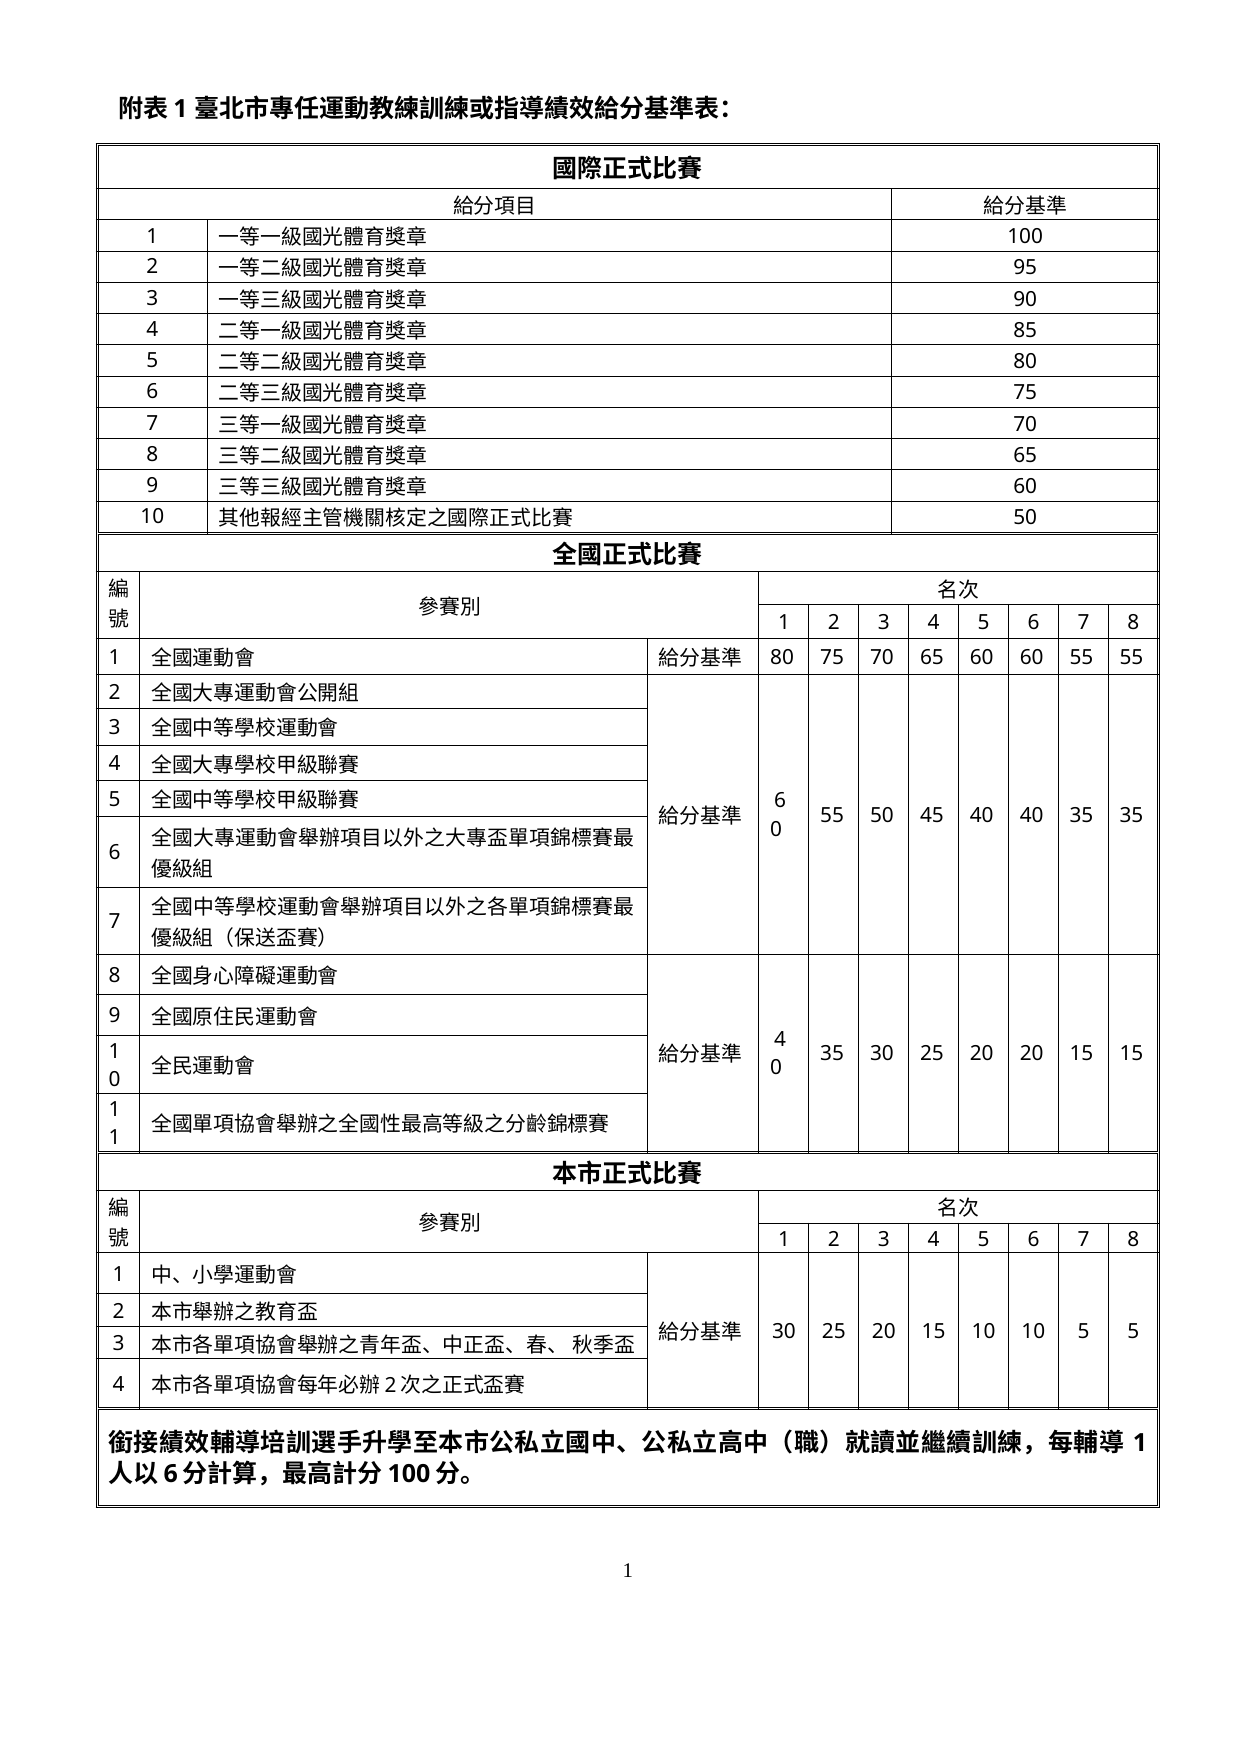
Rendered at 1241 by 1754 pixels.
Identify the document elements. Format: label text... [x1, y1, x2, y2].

table_cell 5 [959, 1224, 1008, 1252]
table_cell 給分項目 [99, 189, 891, 219]
table_cell 4 [99, 746, 139, 780]
table_cell 85 [892, 314, 1157, 344]
table_cell 11 [99, 1094, 139, 1151]
table_cell 4 [909, 1224, 958, 1252]
table_cell 5 [1109, 1253, 1157, 1407]
table_cell 55 [1059, 639, 1108, 673]
table_cell 編號 [99, 1191, 139, 1252]
table_cell 全國單項協會舉辦之全國性最高等級之分齡錦標賽 [140, 1094, 647, 1151]
table_cell 6 [99, 817, 139, 887]
table_cell 名次 [759, 1191, 1157, 1223]
table_cell 10 [1009, 1253, 1058, 1407]
table_cell 參賽別 [140, 572, 758, 638]
table_cell 80 [759, 639, 808, 673]
table_cell 35 [1059, 675, 1108, 953]
table_cell 55 [1109, 639, 1157, 673]
table_cell 20 [1009, 955, 1058, 1151]
table_cell 35 [1109, 675, 1157, 953]
table_cell 給分基準 [892, 189, 1157, 219]
table_cell 45 [909, 675, 958, 953]
table_cell 8 [99, 955, 139, 994]
table_cell 其他報經主管機關核定之國際正式比賽 [208, 502, 891, 532]
table_cell 2 [99, 252, 207, 282]
table_cell 二等三級國光體育獎章 [208, 377, 891, 407]
table_cell 給分基準 [648, 1253, 758, 1407]
table_header 國際正式比賽 [99, 146, 1157, 188]
table_cell 給分基準 [648, 639, 758, 673]
table_cell 全國原住民運動會 [140, 995, 647, 1035]
table_cell 2 [809, 1224, 858, 1252]
table_cell 1 [99, 639, 139, 673]
table_cell 30 [859, 955, 908, 1151]
table_cell 50 [859, 675, 908, 953]
table_cell 本市各單項協會舉辦之青年盃、中正盃、春、 秋季盃 [140, 1327, 647, 1358]
table_cell 一等一級國光體育獎章 [208, 220, 891, 251]
table_cell 15 [1109, 955, 1157, 1151]
table_cell 6 [99, 377, 207, 407]
table_cell 7 [99, 888, 139, 953]
table_cell 給分基準 [648, 675, 758, 953]
table_cell 本市各單項協會每年必辦2次之正式盃賽 [140, 1359, 647, 1407]
table_cell 3 [859, 605, 908, 638]
table_cell 2 [99, 1294, 139, 1326]
table_cell 10 [959, 1253, 1008, 1407]
table_cell 70 [859, 639, 908, 673]
table_cell 5 [1059, 1253, 1108, 1407]
table_cell 全國正式比賽 [99, 535, 1157, 571]
table_cell 8 [1109, 1224, 1157, 1252]
table_cell 80 [892, 345, 1157, 376]
table_cell 1 [759, 605, 808, 638]
table_cell 7 [1059, 1224, 1108, 1252]
table_cell 60 [892, 470, 1157, 501]
table_cell 全國大專運動會公開組 [140, 675, 647, 707]
table_cell 60 [1009, 639, 1058, 673]
table_cell 9 [99, 995, 139, 1035]
table_cell 10 [99, 1036, 139, 1093]
table_cell 6 [1009, 1224, 1058, 1252]
table_cell 25 [909, 955, 958, 1151]
table_cell 65 [892, 439, 1157, 469]
table_cell 25 [809, 1253, 858, 1407]
table_cell 60 [759, 675, 808, 953]
table_cell 40 [1009, 675, 1058, 953]
table_cell 7 [1059, 605, 1108, 638]
table_cell 90 [892, 283, 1157, 313]
table_cell 2 [99, 675, 139, 707]
text 附表1 臺北市專任運動教練訓練或指導績效給分基準表： [118, 89, 1137, 125]
table_cell 本市正式比賽 [99, 1154, 1157, 1190]
table_cell 編號 [99, 572, 139, 638]
table_cell 75 [809, 639, 858, 673]
table_cell 3 [99, 709, 139, 744]
table_cell 95 [892, 252, 1157, 282]
table_cell 1 [99, 220, 207, 251]
table_cell 1 [759, 1224, 808, 1252]
table_cell 全國運動會 [140, 639, 647, 673]
table_cell 55 [809, 675, 858, 953]
table_cell 10 [99, 502, 207, 532]
table_cell 本市舉辦之教育盃 [140, 1294, 647, 1326]
table_cell 名次 [759, 572, 1157, 604]
table_cell 35 [809, 955, 858, 1151]
table_cell 50 [892, 502, 1157, 532]
table_cell 全國中等學校運動會 [140, 709, 647, 744]
table_cell 15 [1059, 955, 1108, 1151]
table_cell 4 [99, 314, 207, 344]
table_cell 8 [1109, 605, 1157, 638]
table_cell 60 [959, 639, 1008, 673]
table_cell 全國中等學校運動會舉辦項目以外之各單項錦標賽最優級組（保送盃賽） [140, 888, 647, 953]
table_cell 8 [99, 439, 207, 469]
table_cell 3 [859, 1224, 908, 1252]
table_cell 給分基準 [648, 955, 758, 1151]
table_cell 一等二級國光體育獎章 [208, 252, 891, 282]
table_cell 70 [892, 408, 1157, 438]
table_cell 全國大專運動會舉辦項目以外之大專盃單項錦標賽最優級組 [140, 817, 647, 887]
table_cell 2 [809, 605, 858, 638]
table_cell 9 [99, 470, 207, 501]
table_cell 5 [959, 605, 1008, 638]
table_cell 15 [909, 1253, 958, 1407]
table_cell 全國身心障礙運動會 [140, 955, 647, 994]
table_cell 參賽別 [140, 1191, 758, 1252]
table_cell 1 [99, 1253, 139, 1293]
table_cell 20 [959, 955, 1008, 1151]
table_cell 6 [1009, 605, 1058, 638]
table_cell 一等三級國光體育獎章 [208, 283, 891, 313]
table_cell 3 [99, 1327, 139, 1358]
table_cell 全國中等學校甲級聯賽 [140, 781, 647, 816]
table_cell 40 [759, 955, 808, 1151]
table_cell 三等二級國光體育獎章 [208, 439, 891, 469]
table_cell 5 [99, 781, 139, 816]
table_cell 二等一級國光體育獎章 [208, 314, 891, 344]
table_cell 三等三級國光體育獎章 [208, 470, 891, 501]
table_cell 7 [99, 408, 207, 438]
table_cell 30 [759, 1253, 808, 1407]
table_cell 全民運動會 [140, 1036, 647, 1093]
table_cell 40 [959, 675, 1008, 953]
table_cell 100 [892, 220, 1157, 251]
table_cell 二等二級國光體育獎章 [208, 345, 891, 376]
table_cell 20 [859, 1253, 908, 1407]
table_cell 全國大專學校甲級聯賽 [140, 746, 647, 780]
table_cell 65 [909, 639, 958, 673]
table_cell 4 [99, 1359, 139, 1407]
table_cell 銜接績效輔導培訓選手升學至本市公私立國中、公私立高中（職）就讀並繼續訓練，每輔導1人以6分計算，最高計分100分。 [99, 1410, 1157, 1505]
table_cell 75 [892, 377, 1157, 407]
table_cell 4 [909, 605, 958, 638]
table_cell 中、小學運動會 [140, 1253, 647, 1293]
table_cell 5 [99, 345, 207, 376]
table_cell 3 [99, 283, 207, 313]
table_cell 三等一級國光體育獎章 [208, 408, 891, 438]
